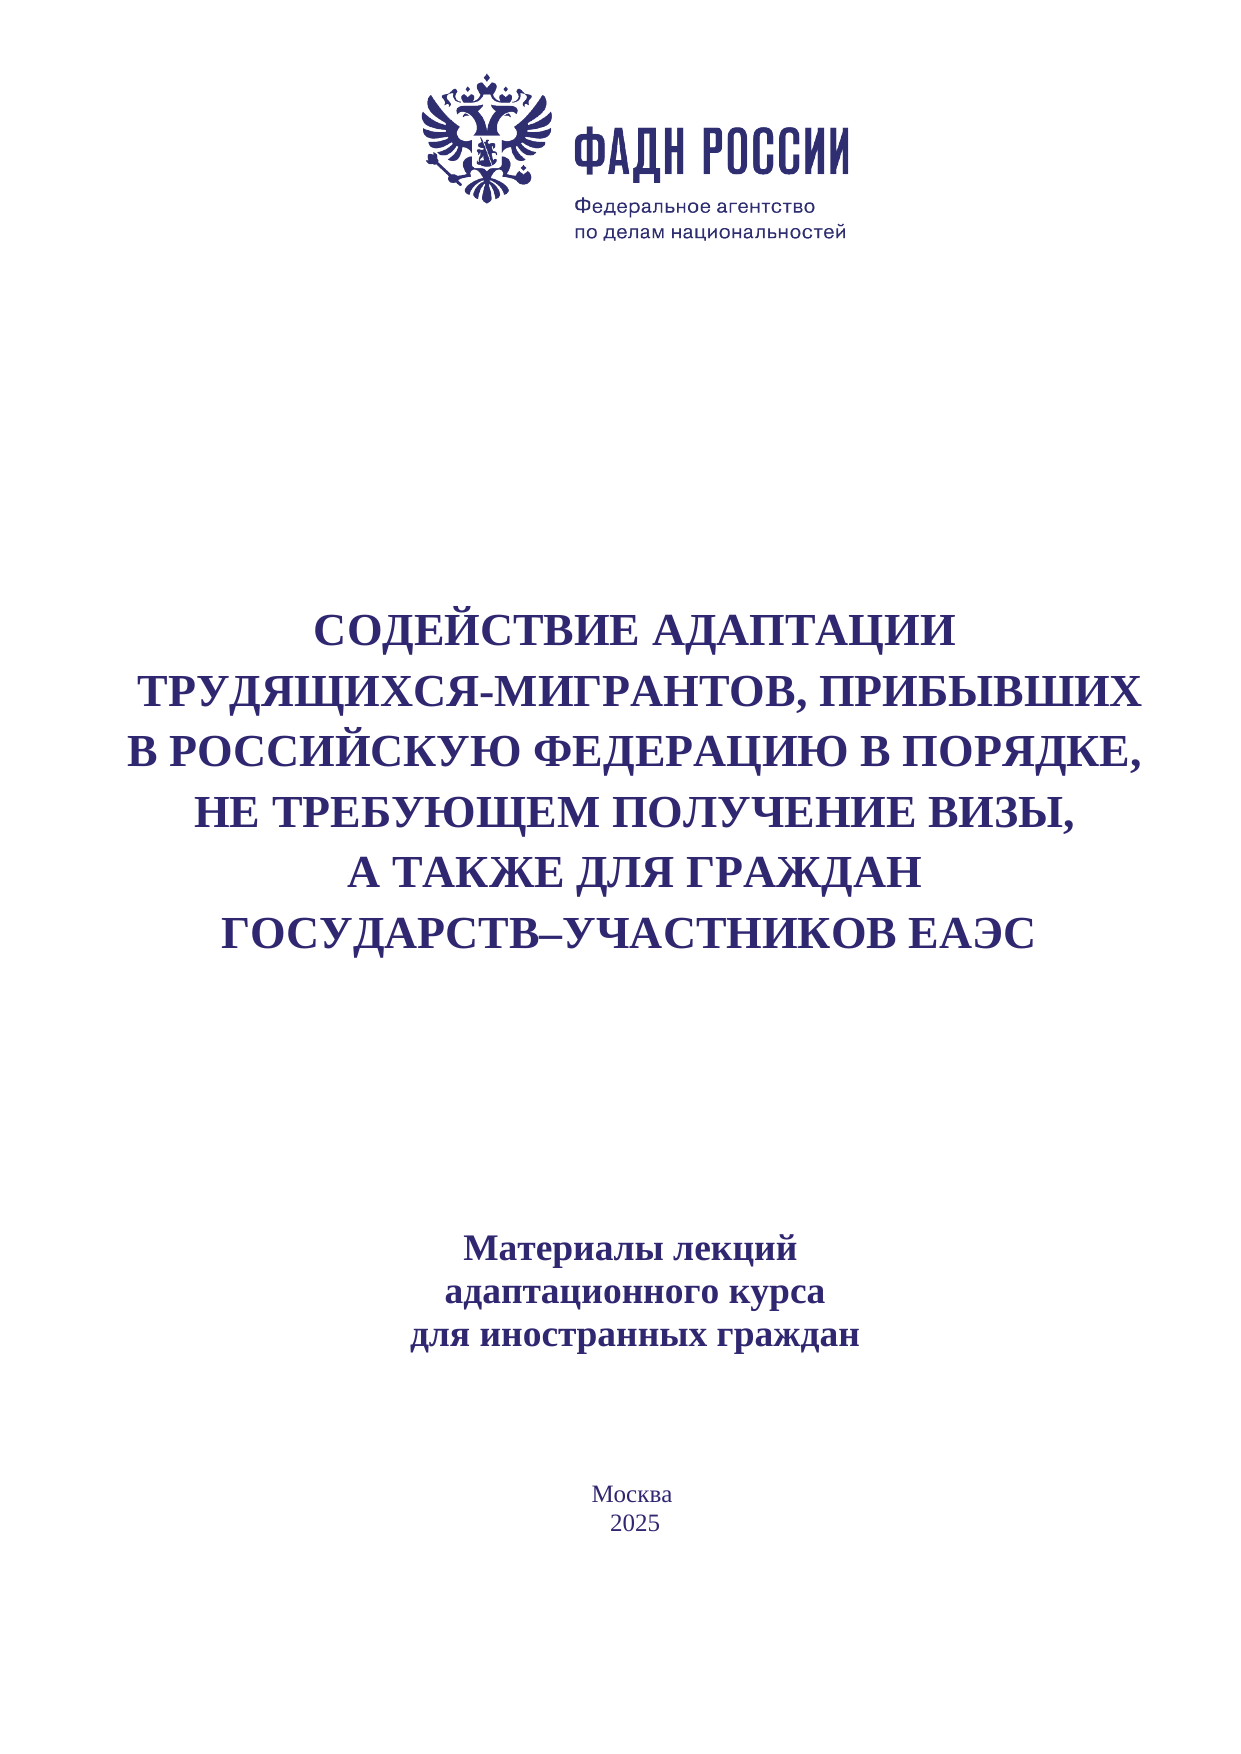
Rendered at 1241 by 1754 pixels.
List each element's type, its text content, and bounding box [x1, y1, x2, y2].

text Материалы лекций адаптационного курса для иностранных граждан [118, 1225, 1152, 1354]
text СОДЕЙСТВИЕ АДАПТАЦИИ ТРУДЯЩИХСЯ-МИГРАНТОВ, ПРИБЫВШИХ В РОССИЙСКУЮ ФЕДЕРАЦИЮ В ПОРЯДКЕ, НЕ ТРЕБУЮЩЕМ ПОЛУЧЕНИЕ ВИЗЫ, А ТАКЖЕ ДЛЯ ГРАЖДАН ГОСУДАРСТВ–УЧАСТНИКОВ ЕАЭС [118, 603, 1152, 958]
text 2025 [118, 1508, 1152, 1537]
text Москва [118, 1479, 1152, 1508]
